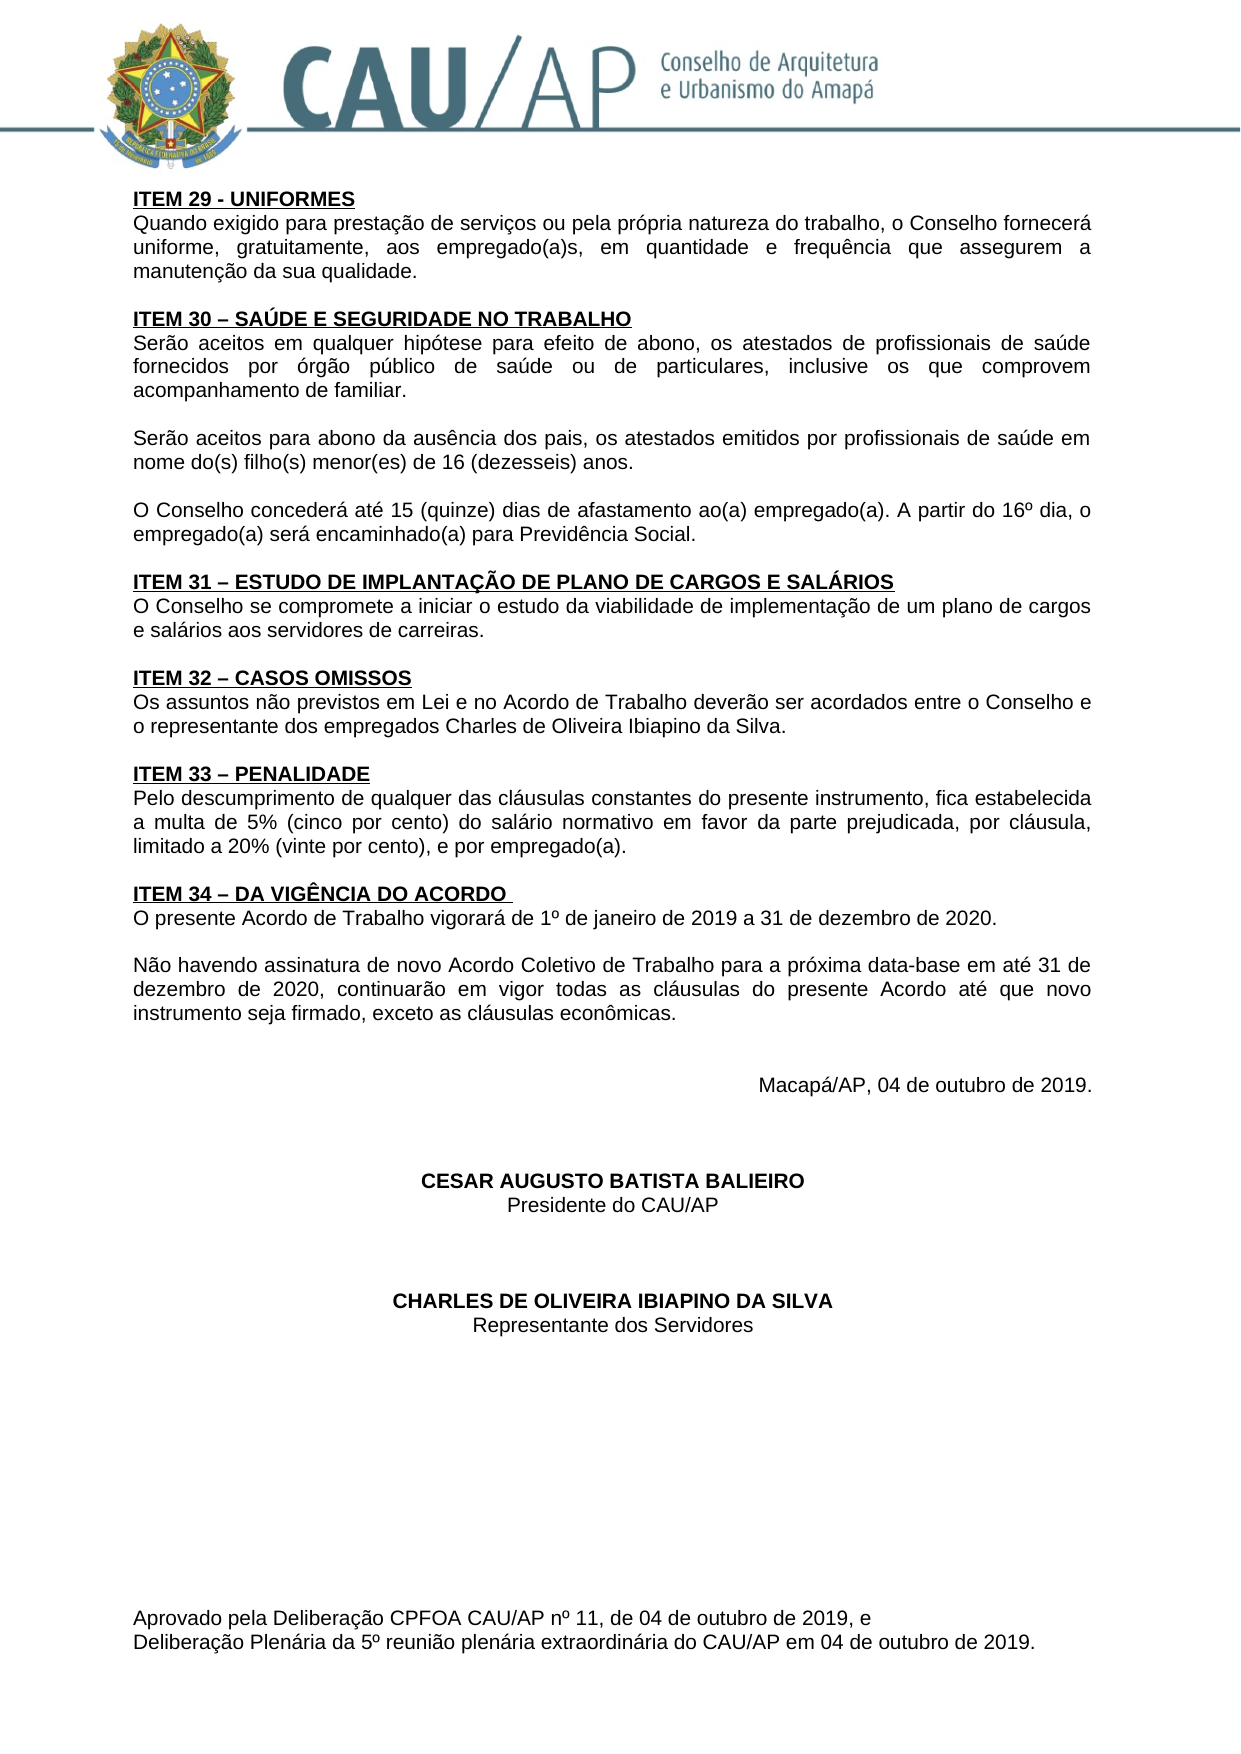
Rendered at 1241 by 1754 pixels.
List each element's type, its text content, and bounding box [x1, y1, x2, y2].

text ITEM 31 – ESTUDO DE IMPLANTAÇÃO DE PLANO DE CARGOS E SALÁRIOS [133, 570, 1093, 594]
text Pelo descumprimento de qualquer das cláusulas constantes do presente instrumento, fica estabelecida a multa de 5% (cinco por cento) do salário normativo em favor da parte prejudicada, por cláusula, limitado a 20% (vinte por cento), e por empregado(a). [133, 786, 1093, 857]
text Serão aceitos para abono da ausência dos pais, os atestados emitidos por profissionais de saúde em nome do(s) filho(s) menor(es) de 16 (dezesseis) anos. [133, 426, 1093, 474]
text Não havendo assinatura de novo Acordo Coletivo de Trabalho para a próxima data-base em até 31 de dezembro de 2020, continuarão em vigor todas as cláusulas do presente Acordo até que novo instrumento seja firmado, exceto as cláusulas econômicas. [133, 953, 1093, 1025]
text O Conselho concederá até 15 (quinze) dias de afastamento ao(a) empregado(a). A partir do 16º dia, o empregado(a) será encaminhado(a) para Previdência Social. [133, 498, 1093, 546]
text Quando exigido para prestação de serviços ou pela própria natureza do trabalho, o Conselho fornecerá uniforme, gratuitamente, aos empregado(a)s, em quantidade e frequência que assegurem a manutenção da sua qualidade. [133, 211, 1093, 282]
text O Conselho se compromete a iniciar o estudo da viabilidade de implementação de um plano de cargos e salários aos servidores de carreiras. [133, 594, 1093, 642]
text ITEM 29 - UNIFORMES [133, 187, 1093, 211]
text Os assuntos não previstos em Lei e no Acordo de Trabalho deverão ser acordados entre o Conselho e o representante dos empregados Charles de Oliveira Ibiapino da Silva. [133, 690, 1093, 738]
text CESAR AUGUSTO BATISTA BALIEIRO [133, 1169, 1093, 1193]
text Representante dos Servidores [133, 1313, 1093, 1337]
text Serão aceitos em qualquer hipótese para efeito de abono, os atestados de profissionais de saúde fornecidos por órgão público de saúde ou de particulares, inclusive os que comprovem acompanhamento de familiar. [133, 330, 1093, 402]
text ITEM 30 – SAÚDE E SEGURIDADE NO TRABALHO [133, 306, 1093, 330]
text Macapá/AP, 04 de outubro de 2019. [133, 1073, 1093, 1097]
text ITEM 33 – PENALIDADE [133, 762, 1093, 786]
text CHARLES DE OLIVEIRA IBIAPINO DA SILVA [133, 1289, 1093, 1313]
text O presente Acordo de Trabalho vigorará de 1º de janeiro de 2019 a 31 de dezembro de 2020. [133, 905, 1093, 929]
text ITEM 32 – CASOS OMISSOS [133, 666, 1093, 690]
text Presidente do CAU/AP [133, 1193, 1093, 1217]
text ITEM 34 – DA VIGÊNCIA DO ACORDO [133, 881, 1093, 905]
